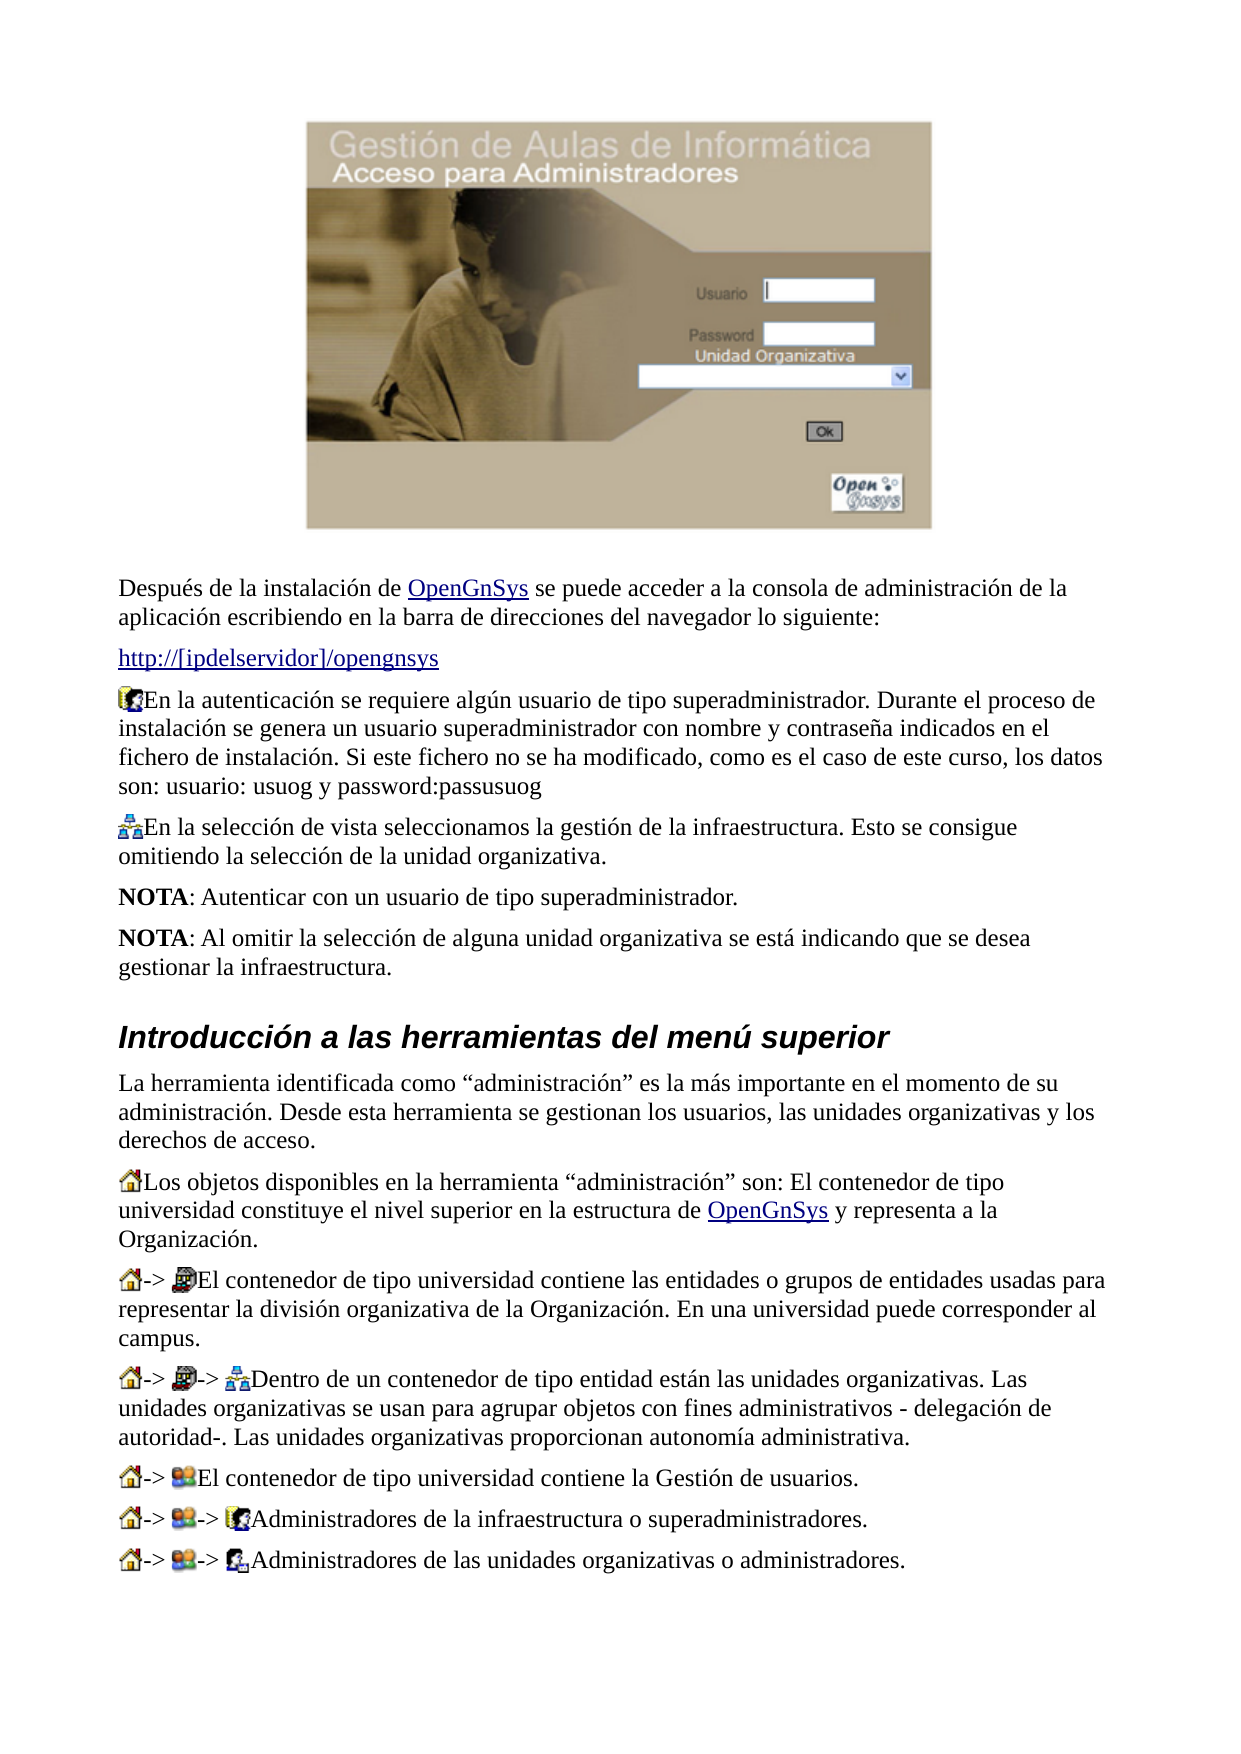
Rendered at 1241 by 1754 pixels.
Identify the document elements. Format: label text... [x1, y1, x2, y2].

subtitle Introducción a las herramientas del menú superior [118, 1018, 1122, 1055]
text ​http://[ipdelservidor]/opengnsys [118, 643, 1122, 672]
text NOTA: Al omitir la selección de alguna unidad organizativa se está indicando que se desea gestionar la infraestructura. [118, 923, 1122, 981]
text En la autenticación se requiere algún usuario de tipo superadministrador. Durante el proceso de instalación se genera un usuario superadministrador con nombre y contraseña indicados en el fichero de instalación. Si este fichero no se ha modificado, como es el caso de este curso, los datos son: usuario: usuog y password:passusuog [118, 685, 1122, 800]
text -> -> Administradores de la infraestructura o superadministradores. [118, 1504, 1122, 1533]
text -> -> Dentro de un contenedor de tipo entidad están las unidades organizativas. Las unidades organizativas se usan para agrupar objetos con fines administrativos - delegación de autoridad-. Las unidades organizativas proporcionan autonomía administrativa. [118, 1364, 1122, 1450]
text NOTA: Autenticar con un usuario de tipo superadministrador. [118, 882, 1122, 911]
text La herramienta identificada como “administración” es la más importante en el momento de su administración. Desde esta herramienta se gestionan los usuarios, las unidades organizativas y los derechos de acceso. [118, 1068, 1122, 1154]
text Después de la instalación de OpenGnSys se puede acceder a la consola de administración de la aplicación escribiendo en la barra de direcciones del navegador lo siguiente: [118, 573, 1122, 631]
text Los objetos disponibles en la herramienta “administración” son: El contenedor de tipo universidad constituye el nivel superior en la estructura de OpenGnSys y representa a la Organización. [118, 1167, 1122, 1253]
text -> -> Administradores de las unidades organizativas o administradores. [118, 1545, 1122, 1574]
text -> El contenedor de tipo universidad contiene la Gestión de usuarios. [118, 1463, 1122, 1492]
text En la selección de vista seleccionamos la gestión de la infraestructura. Esto se consigue omitiendo la selección de la unidad organizativa. [118, 812, 1122, 870]
text -> El contenedor de tipo universidad contiene las entidades o grupos de entidades usadas para representar la división organizativa de la Organización. En una universidad puede corresponder al campus. [118, 1265, 1122, 1352]
